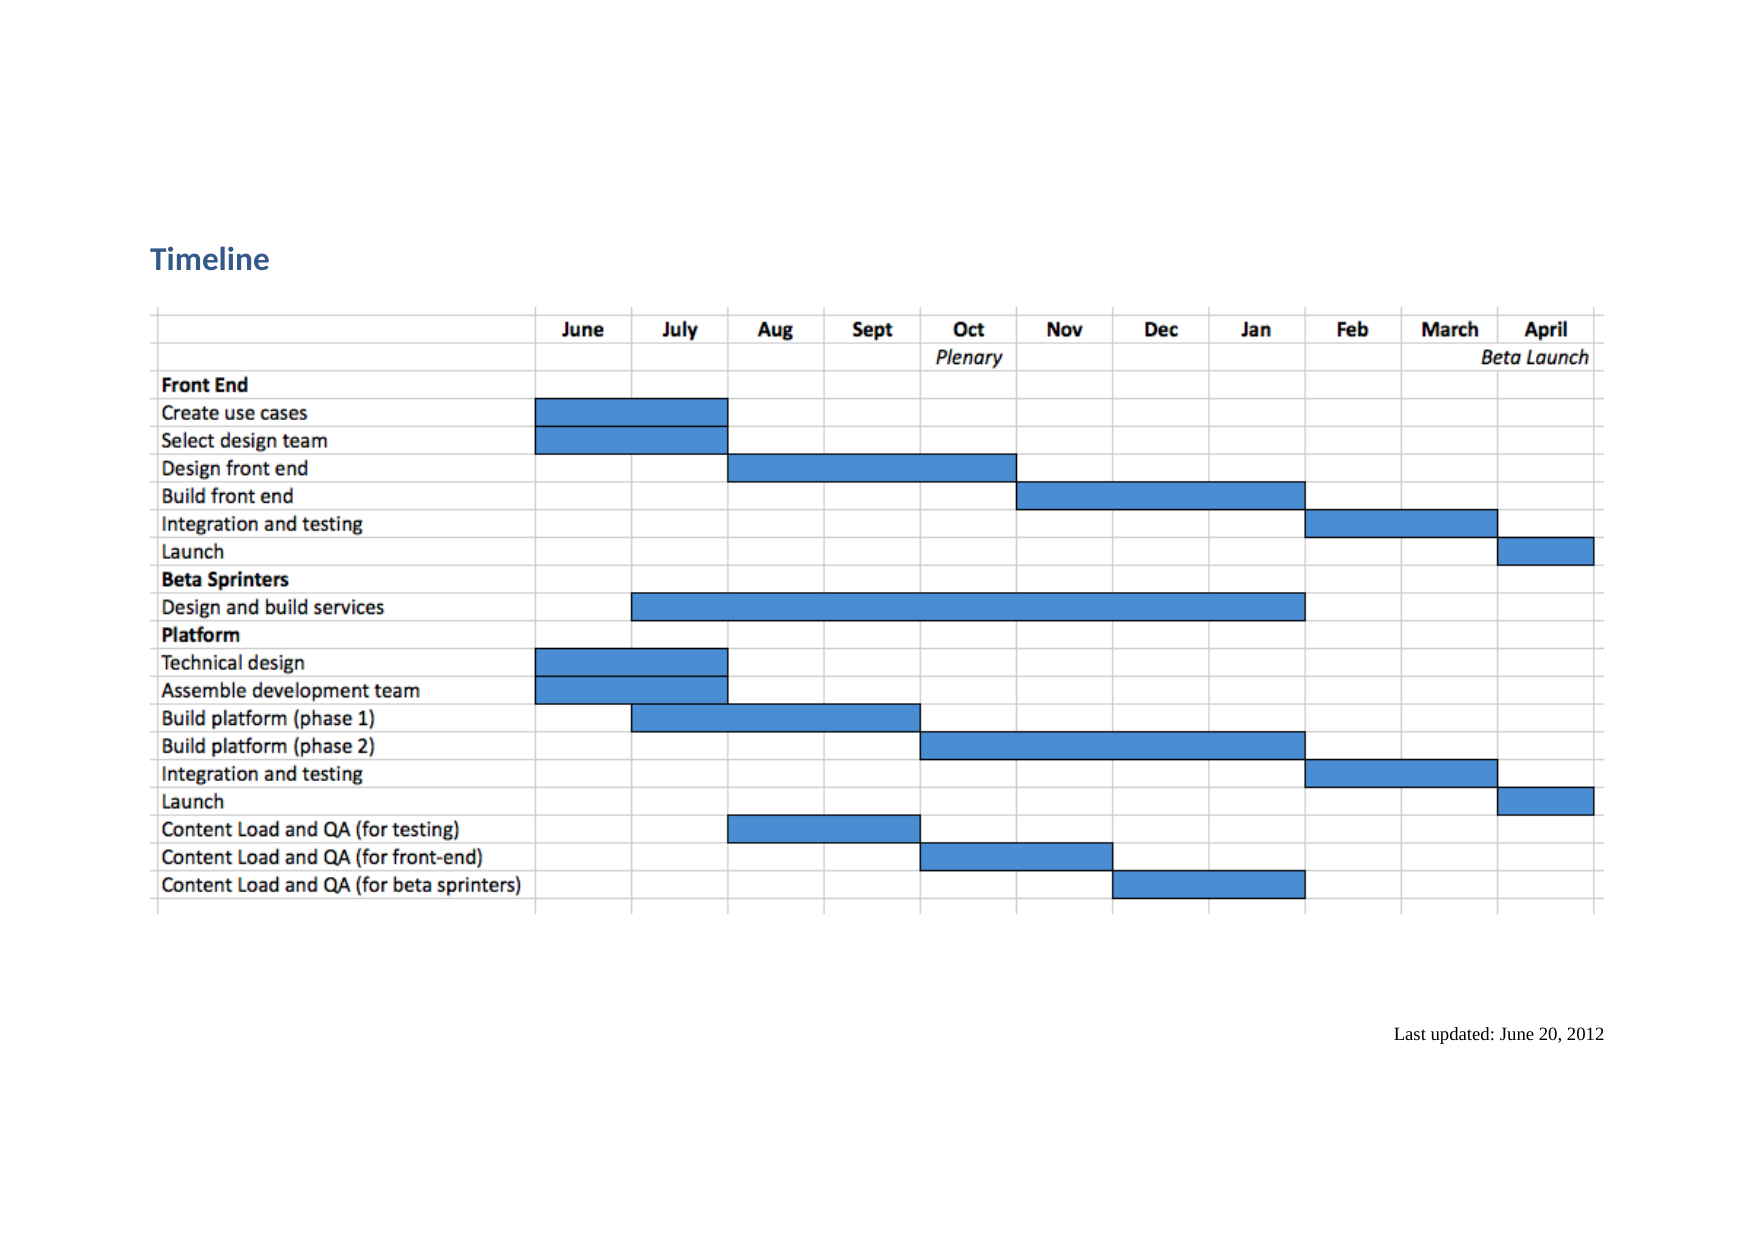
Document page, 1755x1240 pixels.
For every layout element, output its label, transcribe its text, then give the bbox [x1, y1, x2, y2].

subtitle Timeline [150, 237, 1604, 278]
